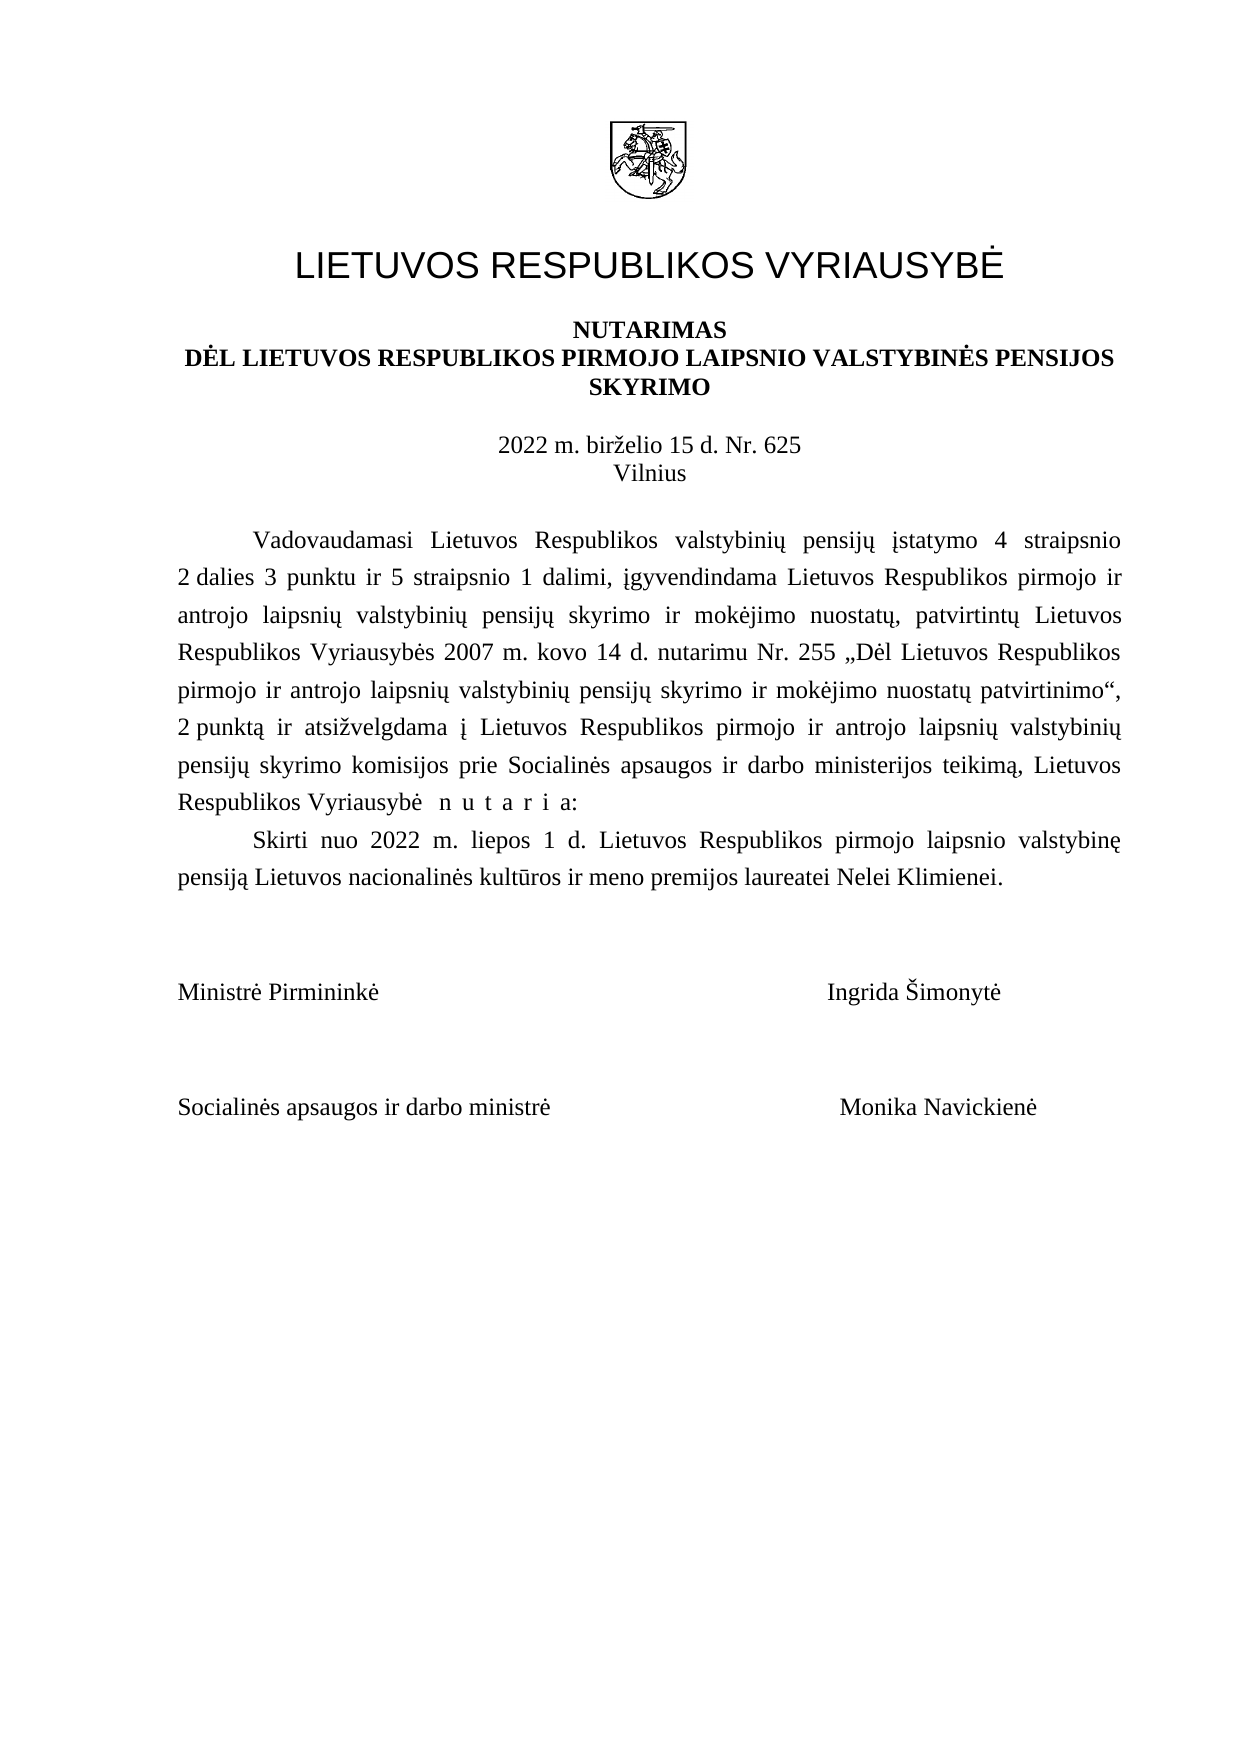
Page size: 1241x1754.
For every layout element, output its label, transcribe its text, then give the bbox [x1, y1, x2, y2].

text DĖL LIETUVOS RESPUBLIKOS PIRMOJO LAIPSNIO VALSTYBINĖS PENSIJOS SKYRIMO [177, 343, 1122, 401]
text Ministrė Pirmininkė Ingrida Šimonytė [177, 977, 1122, 1006]
text 2022 m. birželio 15 d. Nr. 625 [177, 430, 1122, 458]
text Vadovaudamasi Lietuvos Respublikos valstybinių pensijų įstatymo 4 straipsnio 2 dalies 3 punktu ir 5 straipsnio 1 dalimi, įgyvendindama Lietuvos Respublikos pirmojo ir antrojo laipsnių valstybinių pensijų skyrimo ir mokėjimo nuostatų, patvirtintų Lietuvos Respublikos Vyriausybės 2007 m. kovo 14 d. nutarimu Nr. 255 „Dėl Lietuvos Respublikos pirmojo ir antrojo laipsnių valstybinių pensijų skyrimo ir mokėjimo nuostatų patvirtinimo“, 2 punktą ir atsižvelgdama į Lietuvos Respublikos pirmojo ir antrojo laipsnių valstybinių pensijų skyrimo komisijos prie Socialinės apsaugos ir darbo ministerijos teikimą, Lietuvos Respublikos Vyriausybė nutaria: [177, 516, 1122, 816]
text Socialinės apsaugos ir darbo ministrė Monika Navickienė [177, 1092, 1122, 1121]
text Lietuvos Respublikos Vyriausybė [177, 243, 1122, 286]
text Skirti nuo 2022 m. liepos 1 d. Lietuvos Respublikos pirmojo laipsnio valstybinę pensiją Lietuvos nacionalinės kultūros ir meno premijos laureatei Nelei Klimienei. [177, 816, 1122, 891]
text Vilnius [177, 458, 1122, 487]
text nutarimas [177, 315, 1122, 343]
